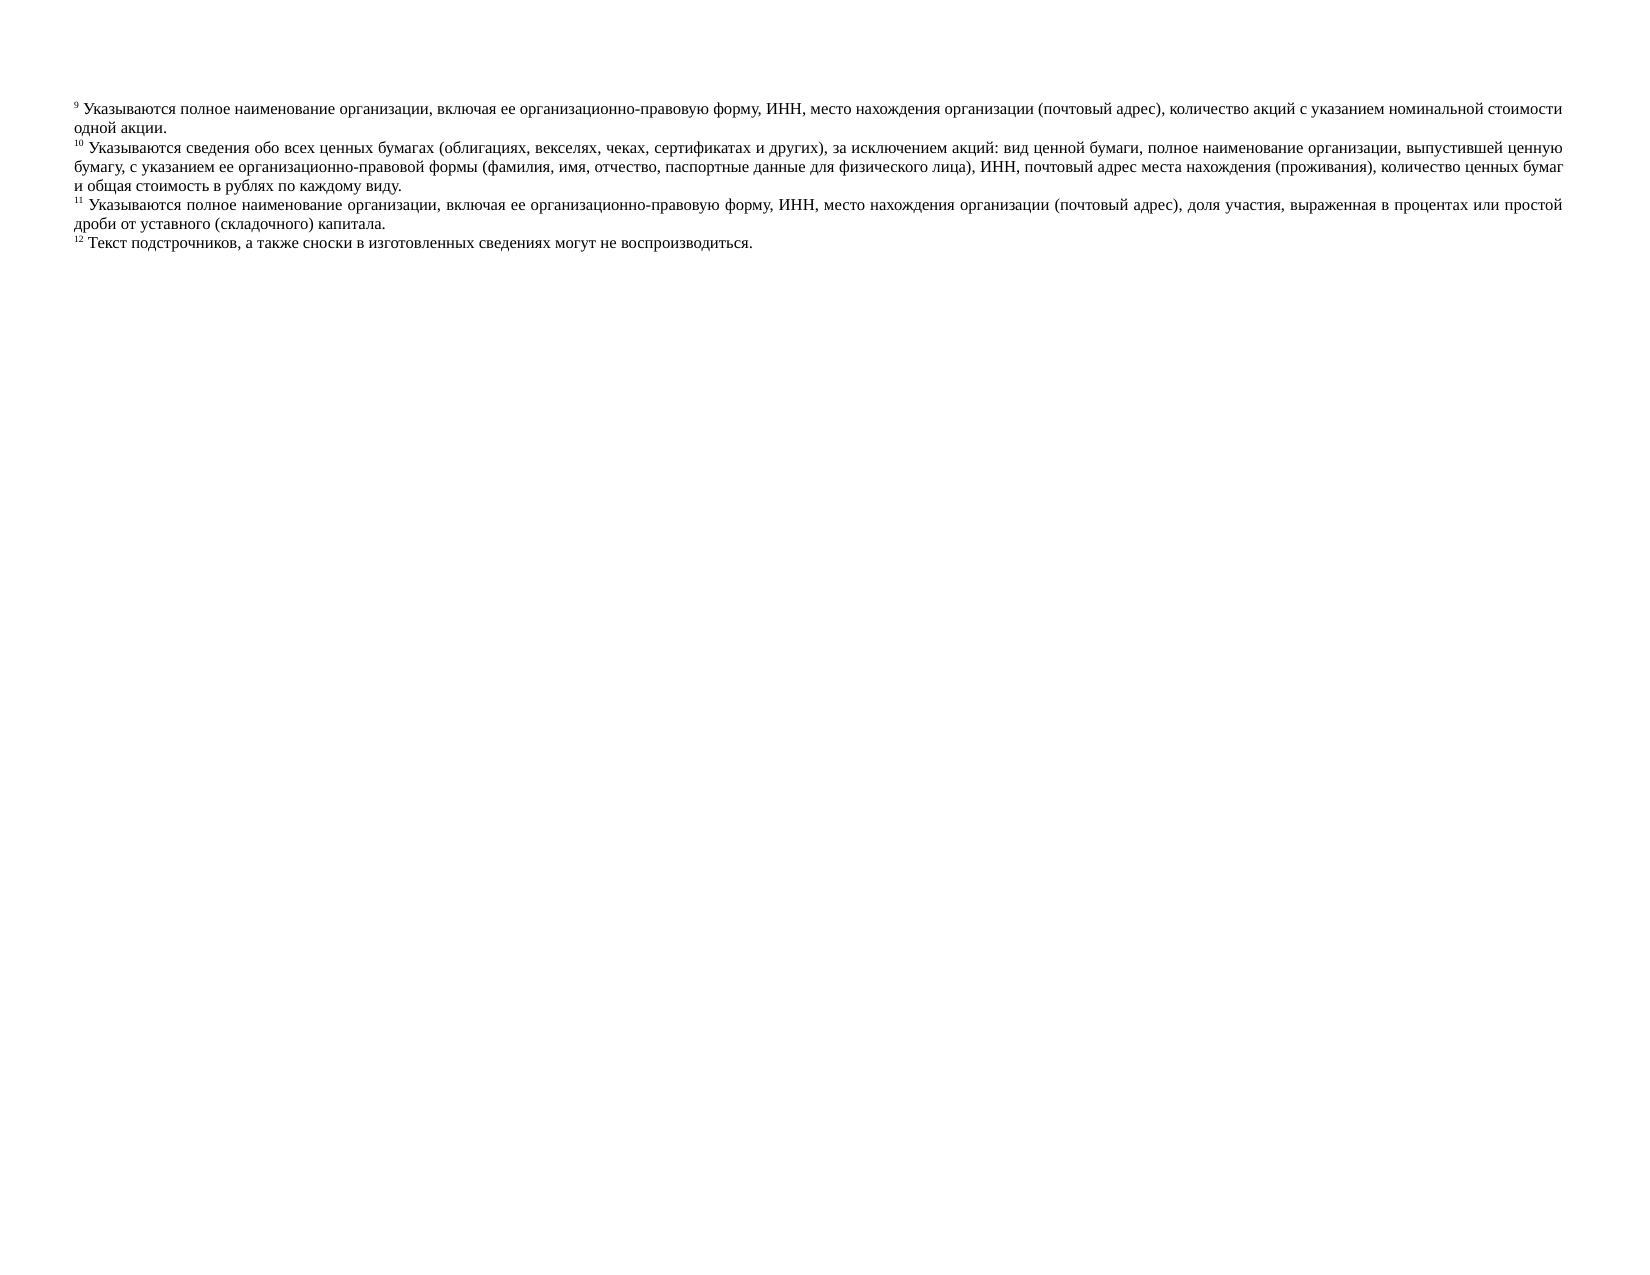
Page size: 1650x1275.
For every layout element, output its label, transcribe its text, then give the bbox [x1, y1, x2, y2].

text 11 Указываются полное наименование организации, включая ее организационно-правовую форму, ИНН, место нахождения организации (почтовый адрес), доля участия, выраженная в процентах или простой дроби от уставного (складочного) капитала. [74, 195, 1565, 233]
text 10 Указываются сведения обо всех ценных бумагах (облигациях, векселях, чеках, сертификатах и других), за исключением акций: вид ценной бумаги, полное наименование организации, выпустившей ценную бумагу, с указанием ее организационно-правовой формы (фамилия, имя, отчество, паспортные данные для физического лица), ИНН, почтовый адрес места нахождения (проживания), количество ценных бумаг и общая стоимость в рублях по каждому виду. [74, 137, 1565, 195]
text 9 Указываются полное наименование организации, включая ее организационно-правовую форму, ИНН, место нахождения организации (почтовый адрес), количество акций с указанием номинальной стоимости одной акции. [74, 99, 1565, 137]
text 12 Текст подстрочников, а также сноски в изготовленных сведениях могут не воспроизводиться. [74, 233, 1565, 252]
